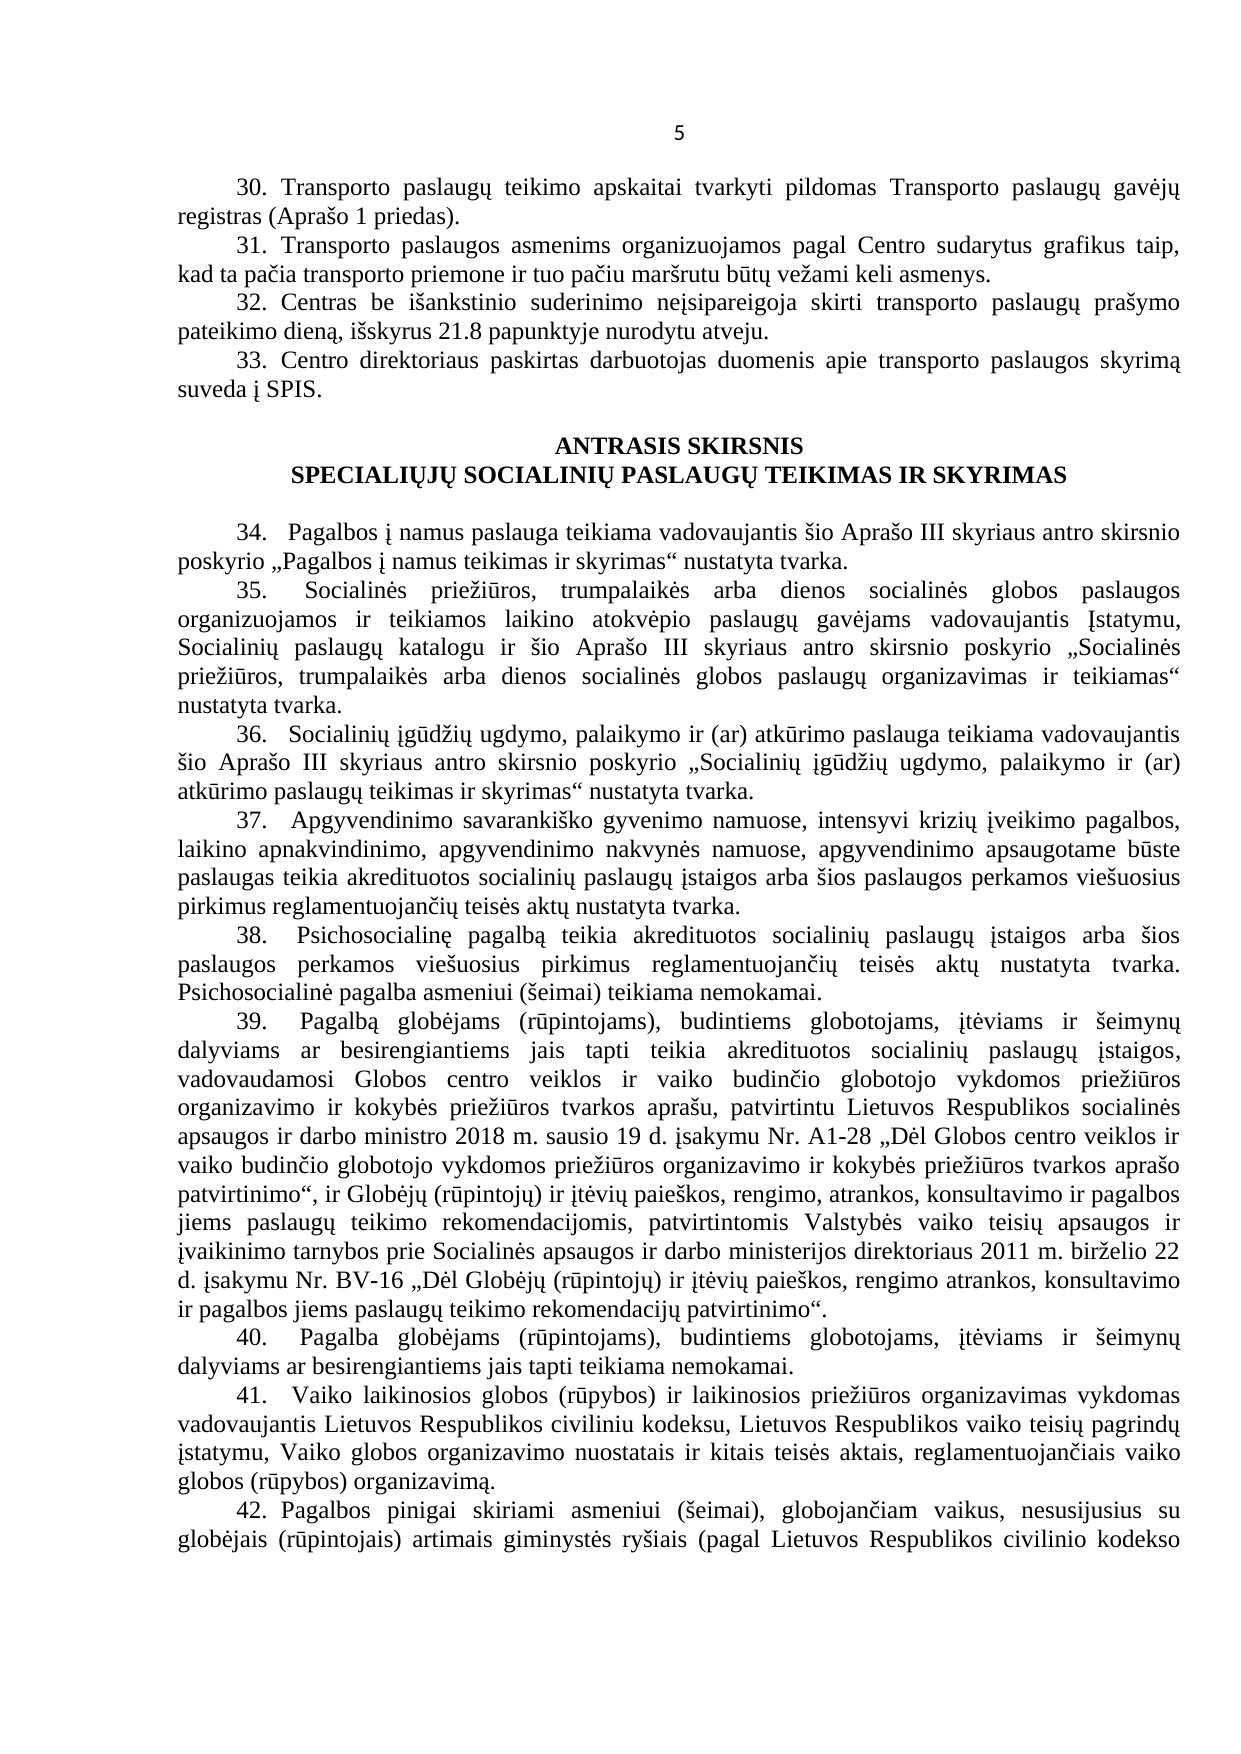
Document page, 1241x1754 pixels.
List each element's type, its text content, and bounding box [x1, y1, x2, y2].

text 30. Transporto paslaugų teikimo apskaitai tvarkyti pildomas Transporto paslaugų gavėjų registras (Aprašo 1 priedas). [177, 172, 1181, 230]
text 35. Socialinės priežiūros, trumpalaikės arba dienos socialinės globos paslaugos organizuojamos ir teikiamos laikino atokvėpio paslaugų gavėjams vadovaujantis Įstatymu, Socialinių paslaugų katalogu ir šio Aprašo III skyriaus antro skirsnio poskyrio „Socialinės priežiūros, trumpalaikės arba dienos socialinės globos paslaugų organizavimas ir teikiamas“ nustatyta tvarka. [177, 575, 1181, 719]
text 33. Centro direktoriaus paskirtas darbuotojas duomenis apie transporto paslaugos skyrimą suveda į SPIS. [177, 345, 1181, 402]
text ANTRASIS SKIRSNIS [177, 431, 1181, 460]
text SPECIALIŲJŲ SOCIALINIŲ PASLAUGŲ TEIKIMAS IR SKYRIMAS [177, 460, 1181, 489]
text 42. Pagalbos pinigai skiriami asmeniui (šeimai), globojančiam vaikus, nesusijusius su globėjais (rūpintojais) artimais giminystės ryšiais (pagal Lietuvos Respublikos civilinio kodekso [177, 1495, 1181, 1552]
text 37. Apgyvendinimo savarankiško gyvenimo namuose, intensyvi krizių įveikimo pagalbos, laikino apnakvindinimo, apgyvendinimo nakvynės namuose, apgyvendinimo apsaugotame būste paslaugas teikia akredituotos socialinių paslaugų įstaigos arba šios paslaugos perkamos viešuosius pirkimus reglamentuojančių teisės aktų nustatyta tvarka. [177, 805, 1181, 920]
text 40. Pagalba globėjams (rūpintojams), budintiems globotojams, įtėviams ir šeimynų dalyviams ar besirengiantiems jais tapti teikiama nemokamai. [177, 1322, 1181, 1380]
text 31. Transporto paslaugos asmenims organizuojamos pagal Centro sudarytus grafikus taip, kad ta pačia transporto priemone ir tuo pačiu maršrutu būtų vežami keli asmenys. [177, 230, 1181, 287]
text 41. Vaiko laikinosios globos (rūpybos) ir laikinosios priežiūros organizavimas vykdomas vadovaujantis Lietuvos Respublikos civiliniu kodeksu, Lietuvos Respublikos vaiko teisių pagrindų įstatymu, Vaiko globos organizavimo nuostatais ir kitais teisės aktais, reglamentuojančiais vaiko globos (rūpybos) organizavimą. [177, 1380, 1181, 1495]
text 36. Socialinių įgūdžių ugdymo, palaikymo ir (ar) atkūrimo paslauga teikiama vadovaujantis šio Aprašo III skyriaus antro skirsnio poskyrio „Socialinių įgūdžių ugdymo, palaikymo ir (ar) atkūrimo paslaugų teikimas ir skyrimas“ nustatyta tvarka. [177, 719, 1181, 805]
text 38. Psichosocialinę pagalbą teikia akredituotos socialinių paslaugų įstaigos arba šios paslaugos perkamos viešuosius pirkimus reglamentuojančių teisės aktų nustatyta tvarka. Psichosocialinė pagalba asmeniui (šeimai) teikiama nemokamai. [177, 920, 1181, 1006]
text 39. Pagalbą globėjams (rūpintojams), budintiems globotojams, įtėviams ir šeimynų dalyviams ar besirengiantiems jais tapti teikia akredituotos socialinių paslaugų įstaigos, vadovaudamosi Globos centro veiklos ir vaiko budinčio globotojo vykdomos priežiūros organizavimo ir kokybės priežiūros tvarkos aprašu, patvirtintu Lietuvos Respublikos socialinės apsaugos ir darbo ministro 2018 m. sausio 19 d. įsakymu Nr. A1-28 „Dėl Globos centro veiklos ir vaiko budinčio globotojo vykdomos priežiūros organizavimo ir kokybės priežiūros tvarkos aprašo patvirtinimo“, ir Globėjų (rūpintojų) ir įtėvių paieškos, rengimo, atrankos, konsultavimo ir pagalbos jiems paslaugų teikimo rekomendacijomis, patvirtintomis Valstybės vaiko teisių apsaugos ir įvaikinimo tarnybos prie Socialinės apsaugos ir darbo ministerijos direktoriaus 2011 m. birželio 22 d. įsakymu Nr. BV-16 „Dėl Globėjų (rūpintojų) ir įtėvių paieškos, rengimo atrankos, konsultavimo ir pagalbos jiems paslaugų teikimo rekomendacijų patvirtinimo“. [177, 1006, 1181, 1322]
text 32. Centras be išankstinio suderinimo neįsipareigoja skirti transporto paslaugų prašymo pateikimo dieną, išskyrus 21.8 papunktyje nurodytu atveju. [177, 287, 1181, 345]
text 34. Pagalbos į namus paslauga teikiama vadovaujantis šio Aprašo III skyriaus antro skirsnio poskyrio „Pagalbos į namus teikimas ir skyrimas“ nustatyta tvarka. [177, 517, 1181, 575]
